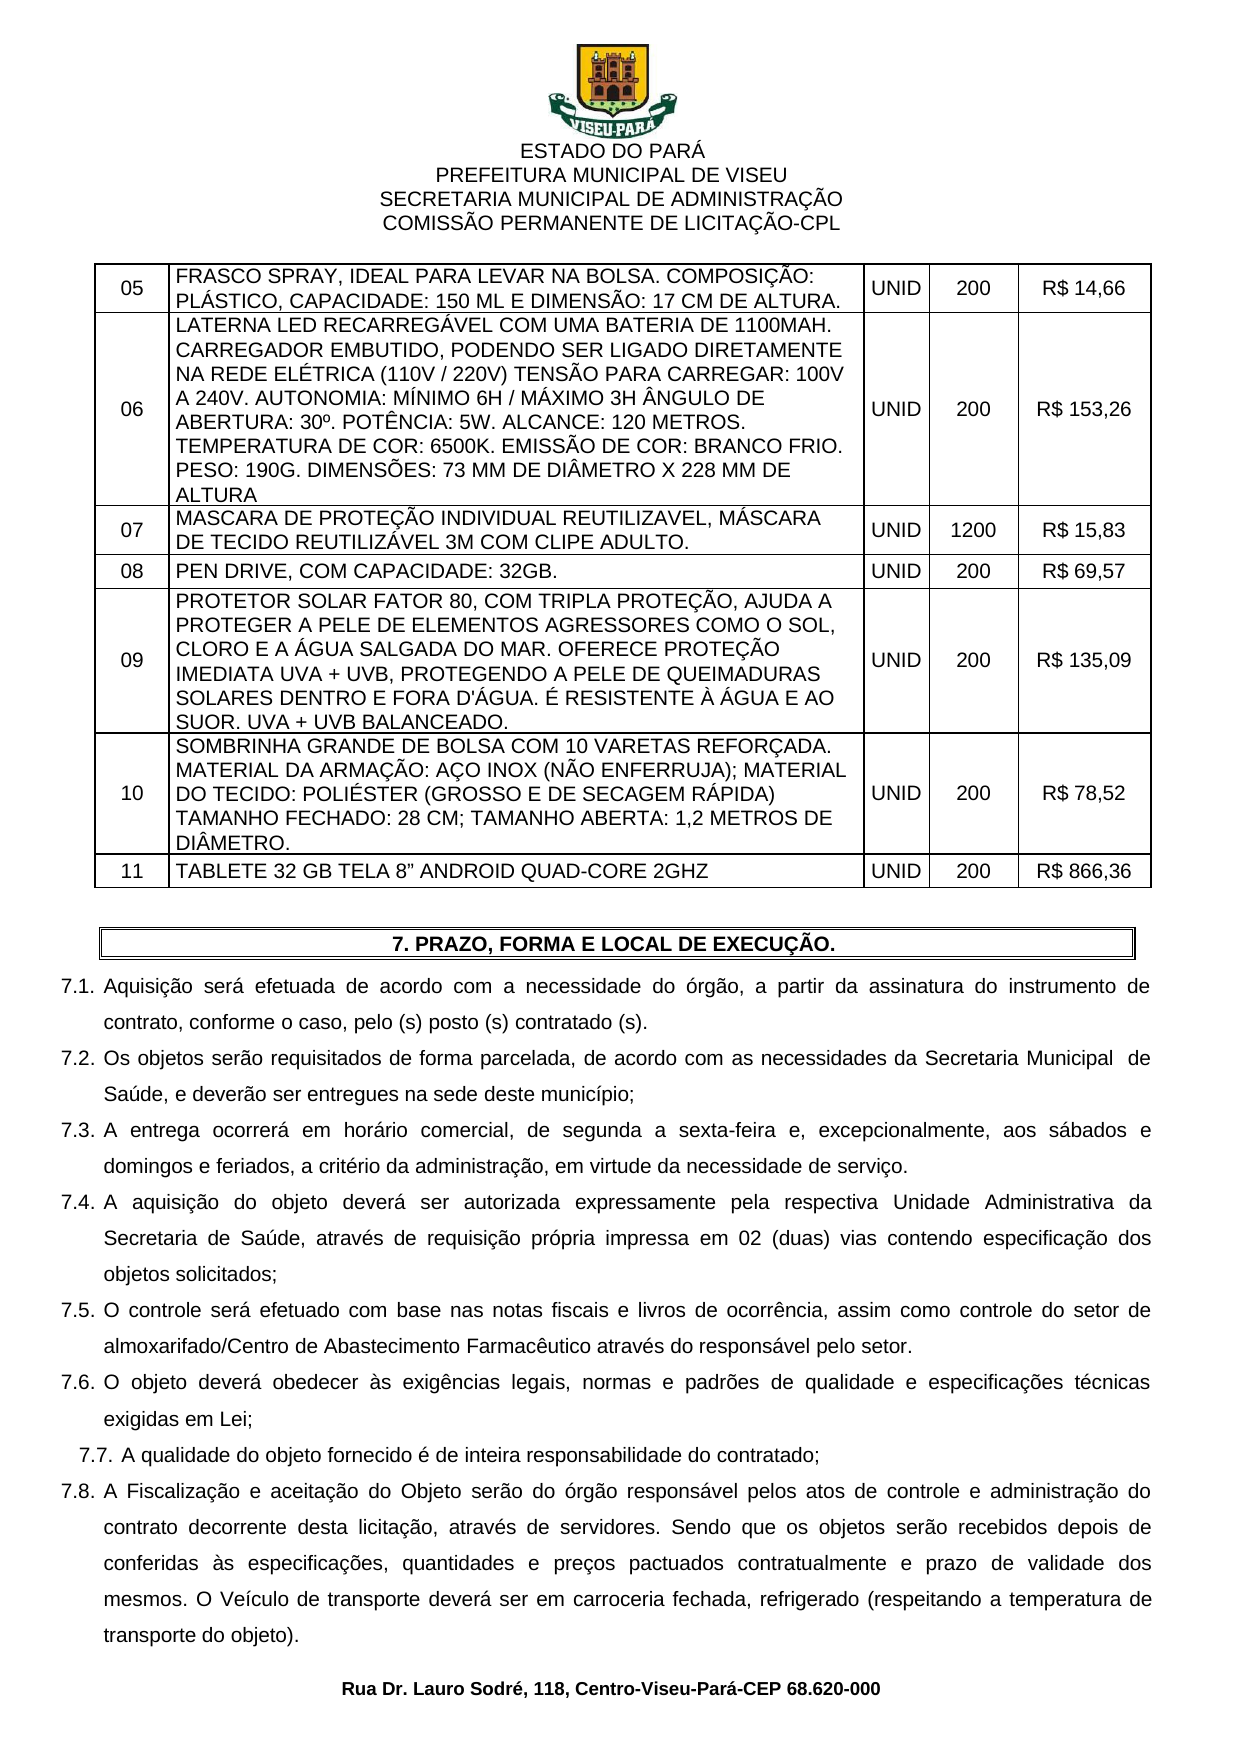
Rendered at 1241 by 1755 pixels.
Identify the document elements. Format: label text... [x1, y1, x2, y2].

table_cell R$ 69,57 [1019, 555, 1150, 587]
table_cell 11 [96, 855, 168, 887]
table_header R$ 14,66 [1019, 265, 1150, 312]
table_cell R$ 866,36 [1019, 855, 1150, 887]
table_cell 200 [930, 734, 1018, 853]
table_cell 06 [96, 313, 168, 504]
table_cell 07 [96, 506, 168, 553]
table_cell UNID [865, 555, 929, 587]
table_header FRASCO SPRAY, IDEAL PARA LEVAR NA BOLSA. COMPOSIÇÃO: PLÁSTICO, CAPACIDADE: 150 ML E DIMENSÃO: 17 CM DE ALTURA. [170, 265, 863, 312]
table_cell R$ 78,52 [1019, 734, 1150, 853]
table_cell SOMBRINHA GRANDE DE BOLSA COM 10 VARETAS REFORÇADA. MATERIAL DA ARMAÇÃO: AÇO INOX (NÃO ENFERRUJA); MATERIAL DO TECIDO: POLIÉSTER (GROSSO E DE SECAGEM RÁPIDA) TAMANHO FECHADO: 28 CM; TAMANHO ABERTA: 1,2 METROS DE DIÂMETRO. [170, 734, 863, 853]
list Os objetos serão requisitados de forma parcelada, de acordo com as necessidades da Secretaria Municipal de Saúde, e deverão ser entregues na sede deste município; [85, 1046, 1151, 1105]
table_cell R$ 135,09 [1019, 589, 1150, 732]
table_cell R$ 15,83 [1019, 506, 1150, 553]
table_cell 08 [96, 555, 168, 587]
table_cell UNID [865, 734, 929, 853]
table_header 05 [96, 265, 168, 312]
list A Fiscalização e aceitação do Objeto serão do órgão responsável pelos atos de controle e administração do contrato decorrente desta licitação, através de servidores. Sendo que os objetos serão recebidos depois de conferidas às especificações, quantidades e preços pactuados contratualmente e prazo de validade dos mesmos. O Veículo de transporte deverá ser em carroceria fechada, refrigerado (respeitando a temperatura de transporte do objeto). [85, 1478, 1152, 1647]
table_cell LATERNA LED RECARREGÁVEL COM UMA BATERIA DE 1100MAH. CARREGADOR EMBUTIDO, PODENDO SER LIGADO DIRETAMENTE NA REDE ELÉTRICA (110V / 220V) TENSÃO PARA CARREGAR: 100V A 240V. AUTONOMIA: MÍNIMO 6H / MÁXIMO 3H ÂNGULO DE ABERTURA: 30º. POTÊNCIA: 5W. ALCANCE: 120 METROS. TEMPERATURA DE COR: 6500K. EMISSÃO DE COR: BRANCO FRIO. PESO: 190G. DIMENSÕES: 73 MM DE DIÂMETRO X 228 MM DE ALTURA [170, 313, 863, 504]
list A aquisição do objeto deverá ser autorizada expressamente pela respectiva Unidade Administrativa da Secretaria de Saúde, através de requisição própria impressa em 02 (duas) vias contendo especificação dos objetos solicitados; [85, 1189, 1152, 1286]
table_cell UNID [865, 506, 929, 553]
table_cell TABLETE 32 GB TELA 8” ANDROID QUAD-CORE 2GHZ [170, 855, 863, 887]
table_cell 09 [96, 589, 168, 732]
list O controle será efetuado com base nas notas fiscais e livros de ocorrência, assim como controle do setor de almoxarifado/Centro de Abastecimento Farmacêutico através do responsável pelo setor. [85, 1298, 1151, 1358]
list Aquisição será efetuada de acordo com a necessidade do órgão, a partir da assinatura do instrumento de contrato, conforme o caso, pelo (s) posto (s) contratado (s). [85, 974, 1151, 1033]
table_cell UNID [865, 855, 929, 887]
text 7. PRAZO, FORMA E LOCAL DE EXECUÇÃO. [392, 932, 1132, 956]
table_header UNID [865, 265, 929, 312]
list A qualidade do objeto fornecido é de inteira responsabilidade do contratado; [103, 1442, 1163, 1466]
table_cell UNID [865, 313, 929, 504]
table_cell MASCARA DE PROTEÇÃO INDIVIDUAL REUTILIZAVEL, MÁSCARA DE TECIDO REUTILIZÁVEL 3M COM CLIPE ADULTO. [170, 506, 863, 553]
table_cell 200 [930, 313, 1018, 504]
list O objeto deverá obedecer às exigências legais, normas e padrões de qualidade e especificações técnicas exigidas em Lei; [85, 1370, 1151, 1430]
list A entrega ocorrerá em horário comercial, de segunda a sexta-feira e, excepcionalmente, aos sábados e domingos e feriados, a critério da administração, em virtude da necessidade de serviço. [85, 1118, 1152, 1177]
table_cell PEN DRIVE, COM CAPACIDADE: 32GB. [170, 555, 863, 587]
table_cell UNID [865, 589, 929, 732]
table_cell R$ 153,26 [1019, 313, 1150, 504]
table_cell 1200 [930, 506, 1018, 553]
table_cell 200 [930, 855, 1018, 887]
table_cell 200 [930, 589, 1018, 732]
table_cell 10 [96, 734, 168, 853]
table_cell PROTETOR SOLAR FATOR 80, COM TRIPLA PROTEÇÃO, AJUDA A PROTEGER A PELE DE ELEMENTOS AGRESSORES COMO O SOL, CLORO E A ÁGUA SALGADA DO MAR. OFERECE PROTEÇÃO IMEDIATA UVA + UVB, PROTEGENDO A PELE DE QUEIMADURAS SOLARES DENTRO E FORA D'ÁGUA. É RESISTENTE À ÁGUA E AO SUOR. UVA + UVB BALANCEADO. [170, 589, 863, 732]
table_cell 200 [930, 555, 1018, 587]
table_header 200 [930, 265, 1018, 312]
